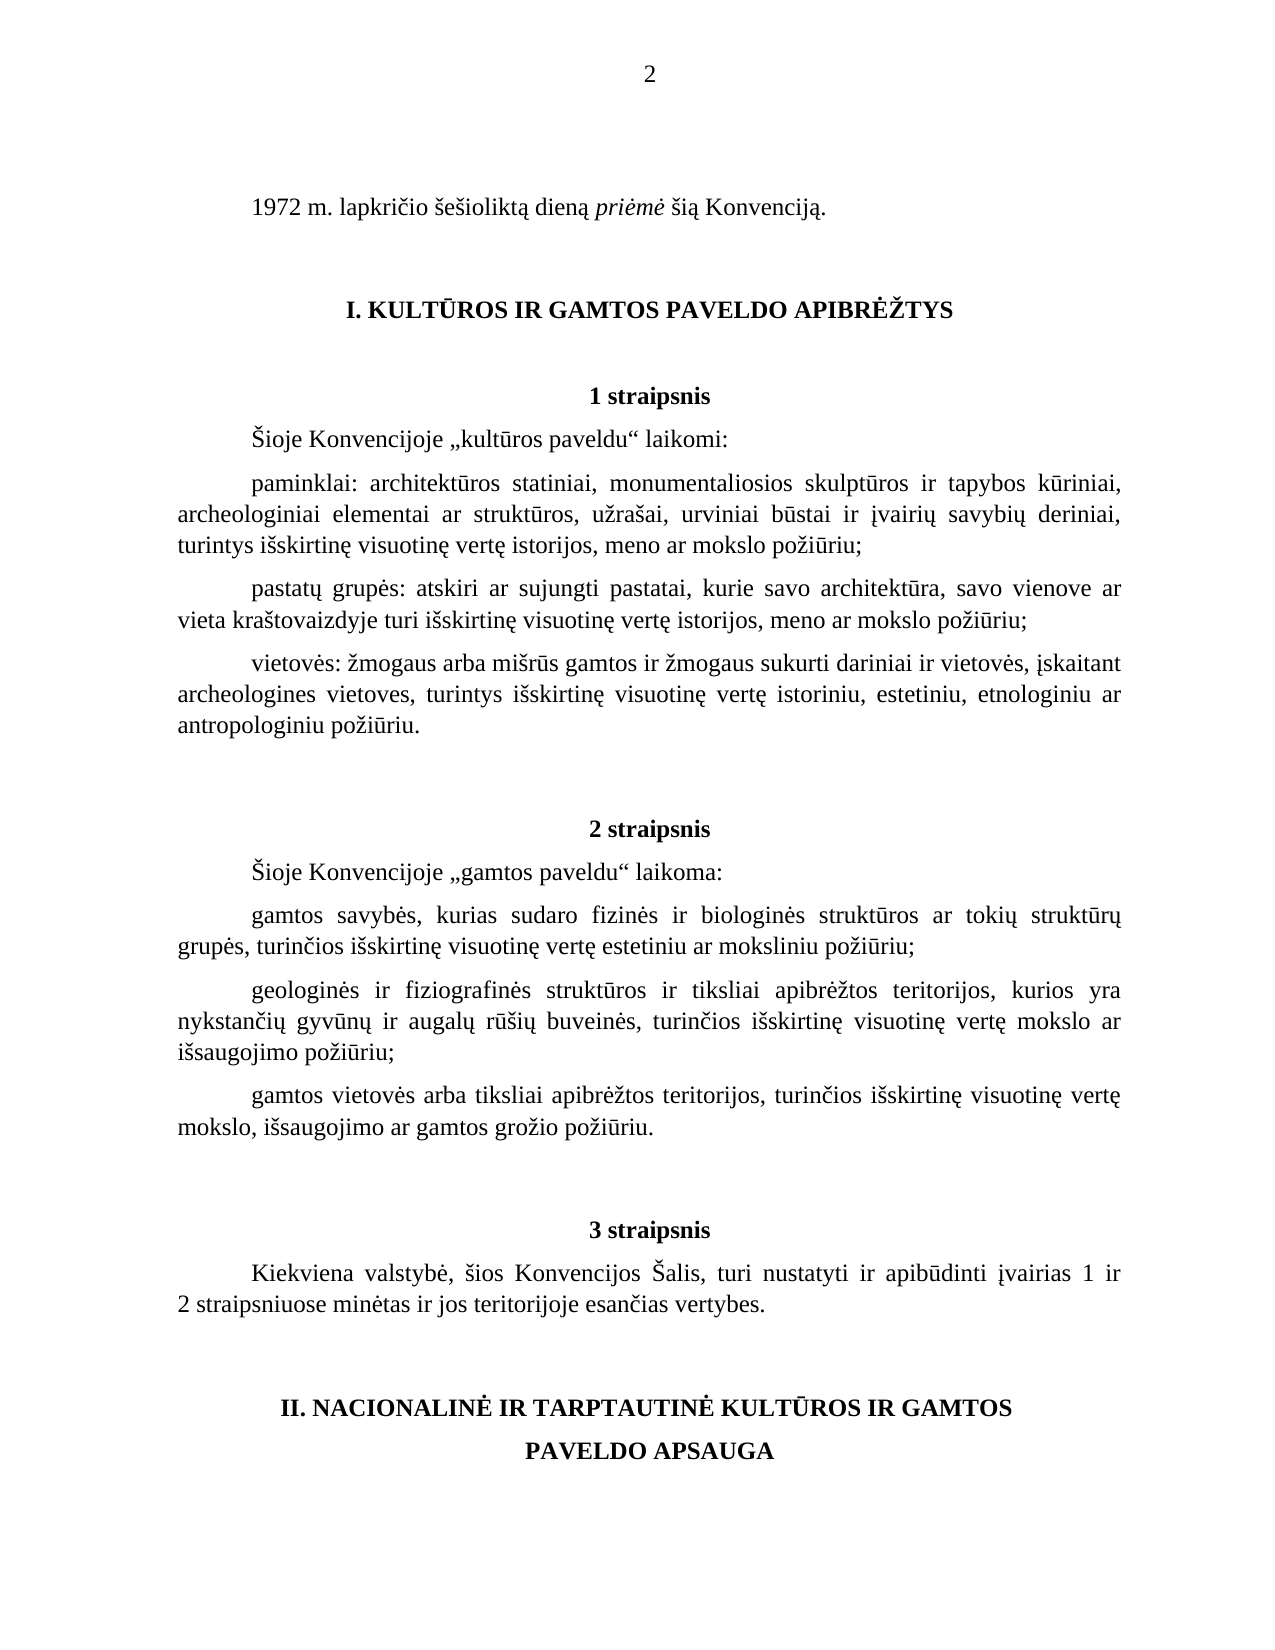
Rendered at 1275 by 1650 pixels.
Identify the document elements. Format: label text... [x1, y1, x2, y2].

text Šioje Konvencijoje „gamtos paveldu“ laikoma: [177, 854, 1122, 886]
text I. KULTŪROS IR GAMTOS PAVELDO APIBRĖŽTYS [177, 292, 1122, 324]
text Kiekviena valstybė, šios Konvencijos Šalis, turi nustatyti ir apibūdinti įvairias 1 ir 2 straipsniuose minėtas ir jos teritorijoje esančias vertybes. [177, 1256, 1122, 1318]
text vietovės: žmogaus arba mišrūs gamtos ir žmogaus sukurti dariniai ir vietovės, įskaitant archeologines vietoves, turintys išskirtinę visuotinę vertę istoriniu, estetiniu, etnologiniu ar antropologiniu požiūriu. [177, 646, 1122, 739]
text Šioje Konvencijoje „kultūros paveldu“ laikomi: [177, 422, 1122, 453]
text gamtos vietovės arba tiksliai apibrėžtos teritorijos, turinčios išskirtinę visuotinę vertę mokslo, išsaugojimo ar gamtos grožio požiūriu. [177, 1078, 1122, 1140]
text II. NACIONALINĖ IR TARPTAUTINĖ KULTŪROS IR GAMTOS [177, 1390, 1122, 1421]
text 1 straipsnis [177, 379, 1122, 410]
text paminklai: architektūros statiniai, monumentaliosios skulptūros ir tapybos kūriniai, archeologiniai elementai ar struktūros, užrašai, urviniai būstai ir įvairių savybių deriniai, turintys išskirtinę visuotinę vertę istorijos, meno ar mokslo požiūriu; [177, 465, 1122, 559]
text PAVELDO APSAUGA [177, 1433, 1122, 1464]
text 2 straipsnis [177, 811, 1122, 842]
text 3 straipsnis [177, 1212, 1122, 1244]
text gamtos savybės, kurias sudaro fizinės ir biologinės struktūros ar tokių struktūrų grupės, turinčios išskirtinę visuotinę vertę estetiniu ar moksliniu požiūriu; [177, 898, 1122, 960]
text pastatų grupės: atskiri ar sujungti pastatai, kurie savo architektūra, savo vienove ar vieta kraštovaizdyje turi išskirtinę visuotinę vertę istorijos, meno ar mokslo požiūriu; [177, 571, 1122, 633]
text 1972 m. lapkričio šešioliktą dieną priėmė šią Konvenciją. [177, 189, 1122, 220]
text geologinės ir fiziografinės struktūros ir tiksliai apibrėžtos teritorijos, kurios yra nykstančių gyvūnų ir augalų rūšių buveinės, turinčios išskirtinę visuotinę vertę mokslo ar išsaugojimo požiūriu; [177, 972, 1122, 1066]
